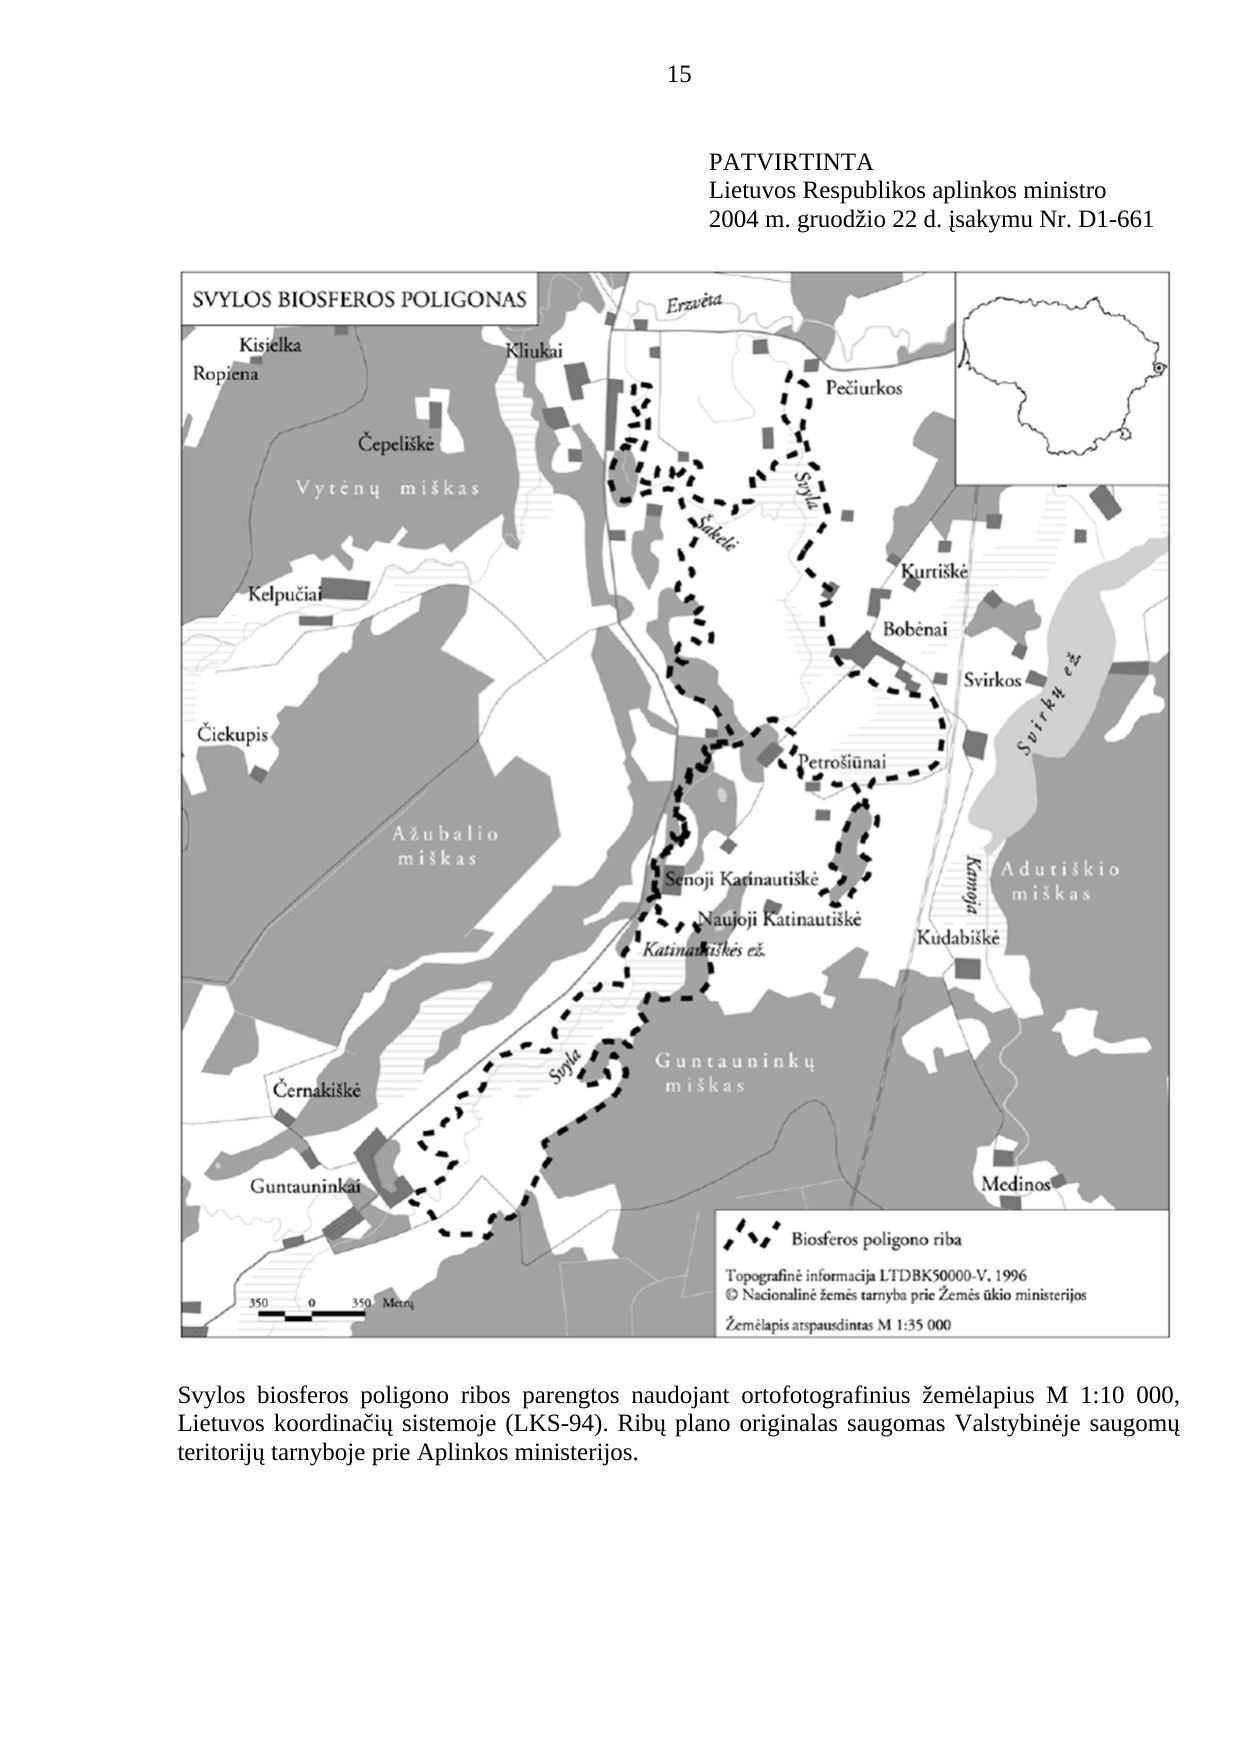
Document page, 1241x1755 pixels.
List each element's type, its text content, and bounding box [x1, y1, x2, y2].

text 2004 m. gruodžio 22 d. įsakymu Nr. D1-661 [177, 204, 1181, 233]
text Svylos biosferos poligono ribos parengtos naudojant ortofotografinius žemėlapius M 1:10 000, Lietuvos koordinačių sistemoje (LKS-94). Ribų plano originalas saugomas Valstybinėje saugomų teritorijų tarnyboje prie Aplinkos ministerijos. [177, 1380, 1181, 1466]
text PATVIRTINTA [177, 147, 1181, 176]
text Lietuvos Respublikos aplinkos ministro [177, 176, 1181, 204]
